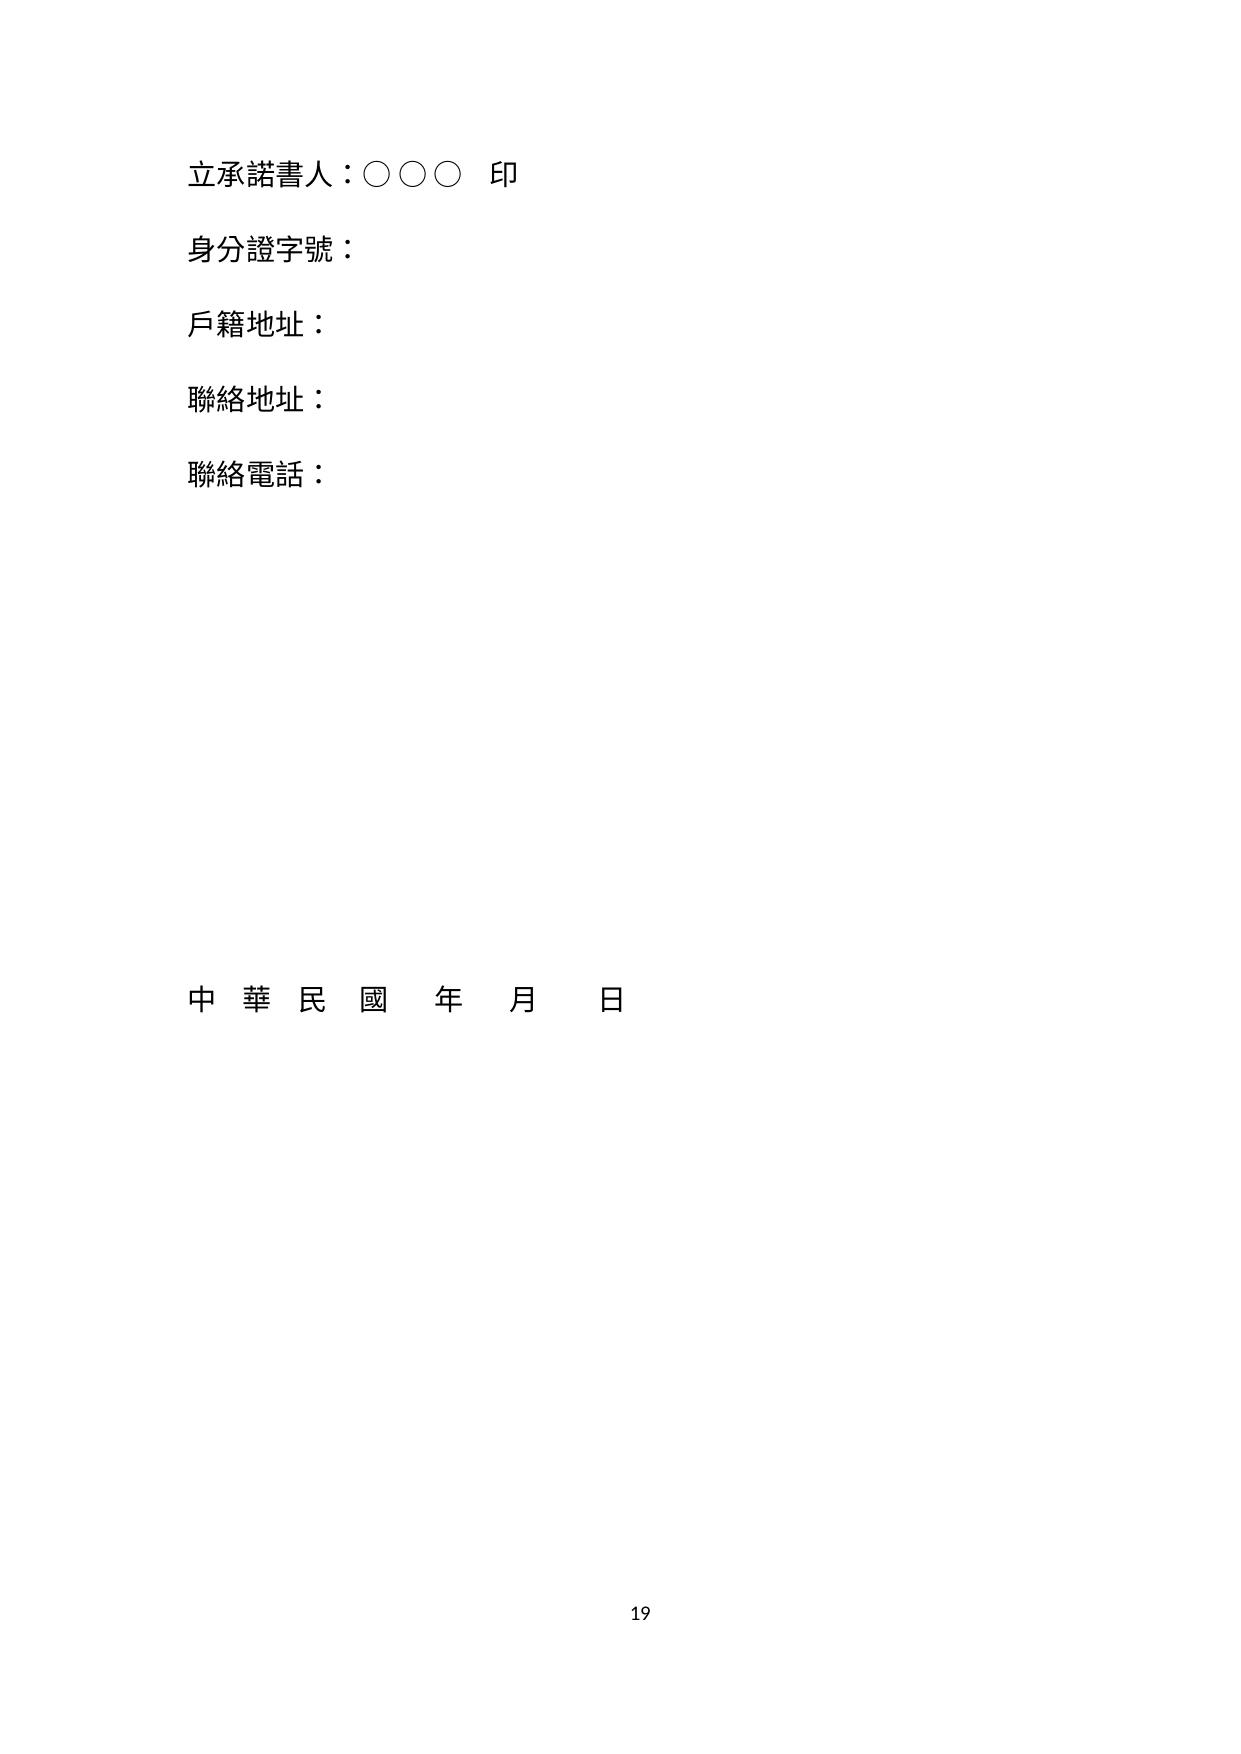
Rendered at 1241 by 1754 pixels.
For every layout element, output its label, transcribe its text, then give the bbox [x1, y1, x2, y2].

text 聯絡地址： [187, 360, 1093, 435]
text 聯絡電話： [187, 435, 1093, 510]
text 戶籍地址： [187, 285, 1093, 360]
text 立承諾書人：○ ○ ○ 印 [187, 135, 1093, 210]
text 中 華 民 國 年 月 日 [187, 960, 1093, 1035]
text 身分證字號： [187, 210, 1093, 285]
